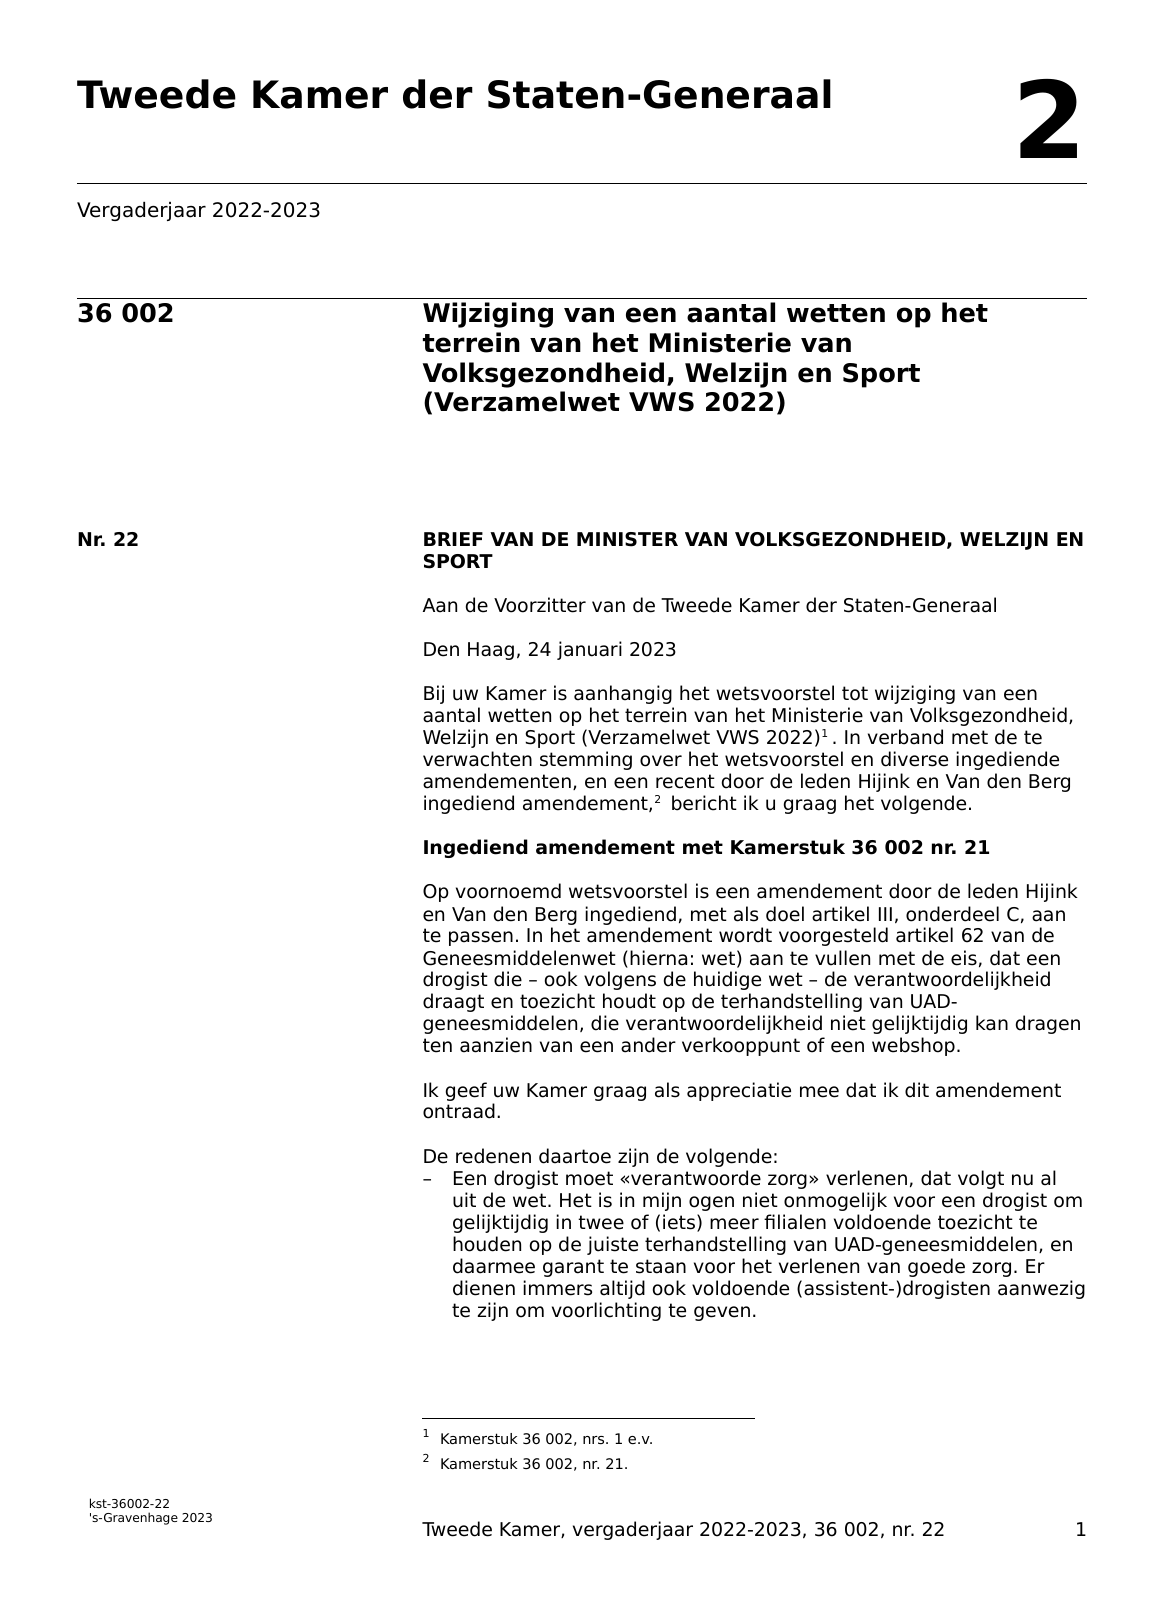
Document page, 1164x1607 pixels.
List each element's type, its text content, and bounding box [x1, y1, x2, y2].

text – Een drogist moet «verantwoorde zorg» verlenen, dat volgt nu al uit de wet. Het is in mijn ogen niet onmogelijk voor een drogist om gelijktijdig in twee of (iets) meer filialen voldoende toezicht te houden op de juiste terhandstelling van UAD-geneesmiddelen, en daarmee garant te staan voor het verlenen van goede zorg. Er dienen immers altijd ook voldoende (assistent-)drogisten aanwezig te zijn om voorlichting te geven. [422, 1168, 1087, 1321]
table_header 2 [886, 59, 1087, 183]
text De redenen daartoe zijn de volgende: [422, 1146, 1087, 1168]
table_header Tweede Kamer der Staten-Generaal [77, 59, 886, 183]
text 's-Gravenhage 2023 [88, 1511, 323, 1525]
subtitle Ingediend amendement met Kamerstuk 36 002 nr. 21 [422, 837, 1087, 859]
table_cell Vergaderjaar 2022-2023 [77, 184, 1087, 298]
text Kamerstuk 36 002, nrs. 1 e.v. [422, 1427, 1087, 1449]
text Ik geef uw Kamer graag als appreciatie mee dat ik dit amendement ontraad. [422, 1079, 1087, 1123]
text Op voornoemd wetsvoorstel is een amendement door de leden Hijink en Van den Berg ingediend, met als doel artikel III, onderdeel C, aan te passen. In het amendement wordt voorgesteld artikel 62 van de Geneesmiddelenwet (hierna: wet) aan te vullen met de eis, dat een drogist die – ook volgens de huidige wet – de verantwoordelijkheid draagt en toezicht houdt op de terhandstelling van UAD-geneesmiddelen, die verantwoordelijkheid niet gelijktijdig kan dragen ten aanzien van een ander verkooppunt of een webshop. [422, 881, 1087, 1057]
text Aan de Voorzitter van de Tweede Kamer der Staten-Generaal [422, 595, 1087, 617]
text kst-36002-22 [88, 1497, 323, 1511]
text Den Haag, 24 januari 2023 [422, 639, 1087, 661]
text Kamerstuk 36 002, nr. 21. [422, 1452, 1087, 1474]
subtitle Nr. 22 BRIEF VAN DE MINISTER VAN VOLKSGEZONDHEID, WELZIJN EN SPORT [77, 529, 1087, 573]
text Bij uw Kamer is aanhangig het wetsvoorstel tot wijziging van een aantal wetten op het terrein van het Ministerie van Volksgezondheid, Welzijn en Sport (Verzamelwet VWS 2022). In verband met de te verwachten stemming over het wetsvoorstel en diverse ingediende amendementen, en een recent door de leden Hijink en Van den Berg ingediend amendement, bericht ik u graag het volgende. [422, 683, 1087, 815]
subtitle 36 002 Wijziging van een aantal wetten op het terrein van het Ministerie van Volksgezondheid, Welzijn en Sport (Verzamelwet VWS 2022) [77, 299, 1087, 418]
